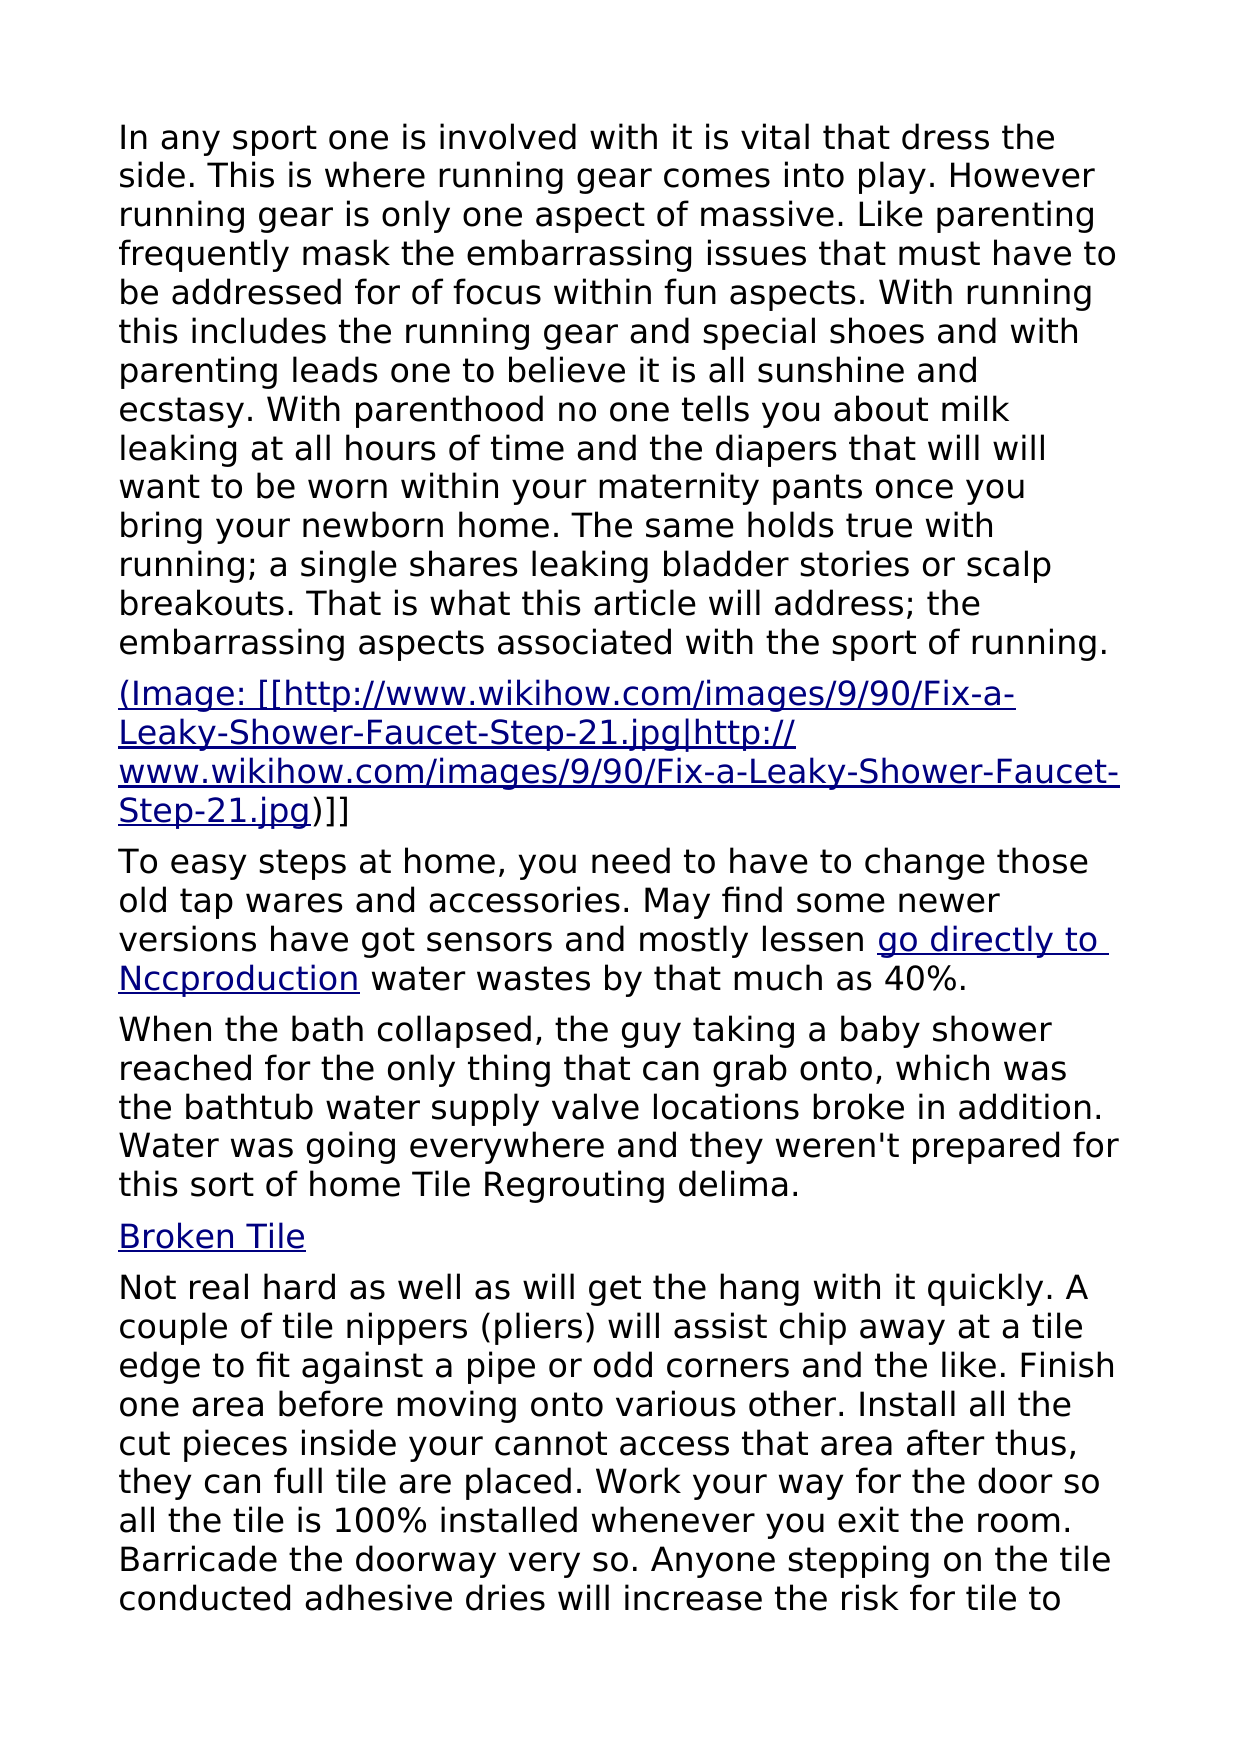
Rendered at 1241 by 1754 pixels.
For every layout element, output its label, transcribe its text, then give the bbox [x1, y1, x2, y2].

text In any sport one is involved with it is vital that dress the side. This is where running gear comes into play. However running gear is only one aspect of massive. Like parenting frequently mask the embarrassing issues that must have to be addressed for of focus within fun aspects. With running this includes the running gear and special shoes and with parenting leads one to believe it is all sunshine and ecstasy. With parenthood no one tells you about milk leaking at all hours of time and the diapers that will will want to be worn within your maternity pants once you bring your newborn home. The same holds true with running; a single shares leaking bladder stories or scalp breakouts. That is what this article will address; the embarrassing aspects associated with the sport of running. [118, 118, 1122, 662]
text (Image: [[http://www.wikihow.com/images/9/90/Fix-a-Leaky-Shower-Faucet-Step-21.jpg|http://www.wikihow.com/images/9/90/Fix-a-Leaky-Shower-Faucet-Step-21.jpg)]] [118, 674, 1122, 830]
text Not real hard as well as will get the hang with it quickly. A couple of tile nippers (pliers) will assist chip away at a tile edge to fit against a pipe or odd corners and the like. Finish one area before moving onto various other. Install all the cut pieces inside your cannot access that area after thus, they can full tile are placed. Work your way for the door so all the tile is 100% installed whenever you exit the room. Barricade the doorway very so. Anyone stepping on the tile conducted adhesive dries will increase the risk for tile to [118, 1268, 1122, 1618]
text When the bath collapsed, the guy taking a baby shower reached for the only thing that can grab onto, which was the bathtub water supply valve locations broke in addition. Water was going everywhere and they weren't prepared for this sort of home Tile Regrouting delima. [118, 1010, 1122, 1205]
text Broken Tile [118, 1217, 1122, 1256]
text To easy steps at home, you need to have to change those old tap wares and accessories. May find some newer versions have got sensors and mostly lessen go directly to Nccproduction water wastes by that much as 40%. [118, 842, 1122, 998]
